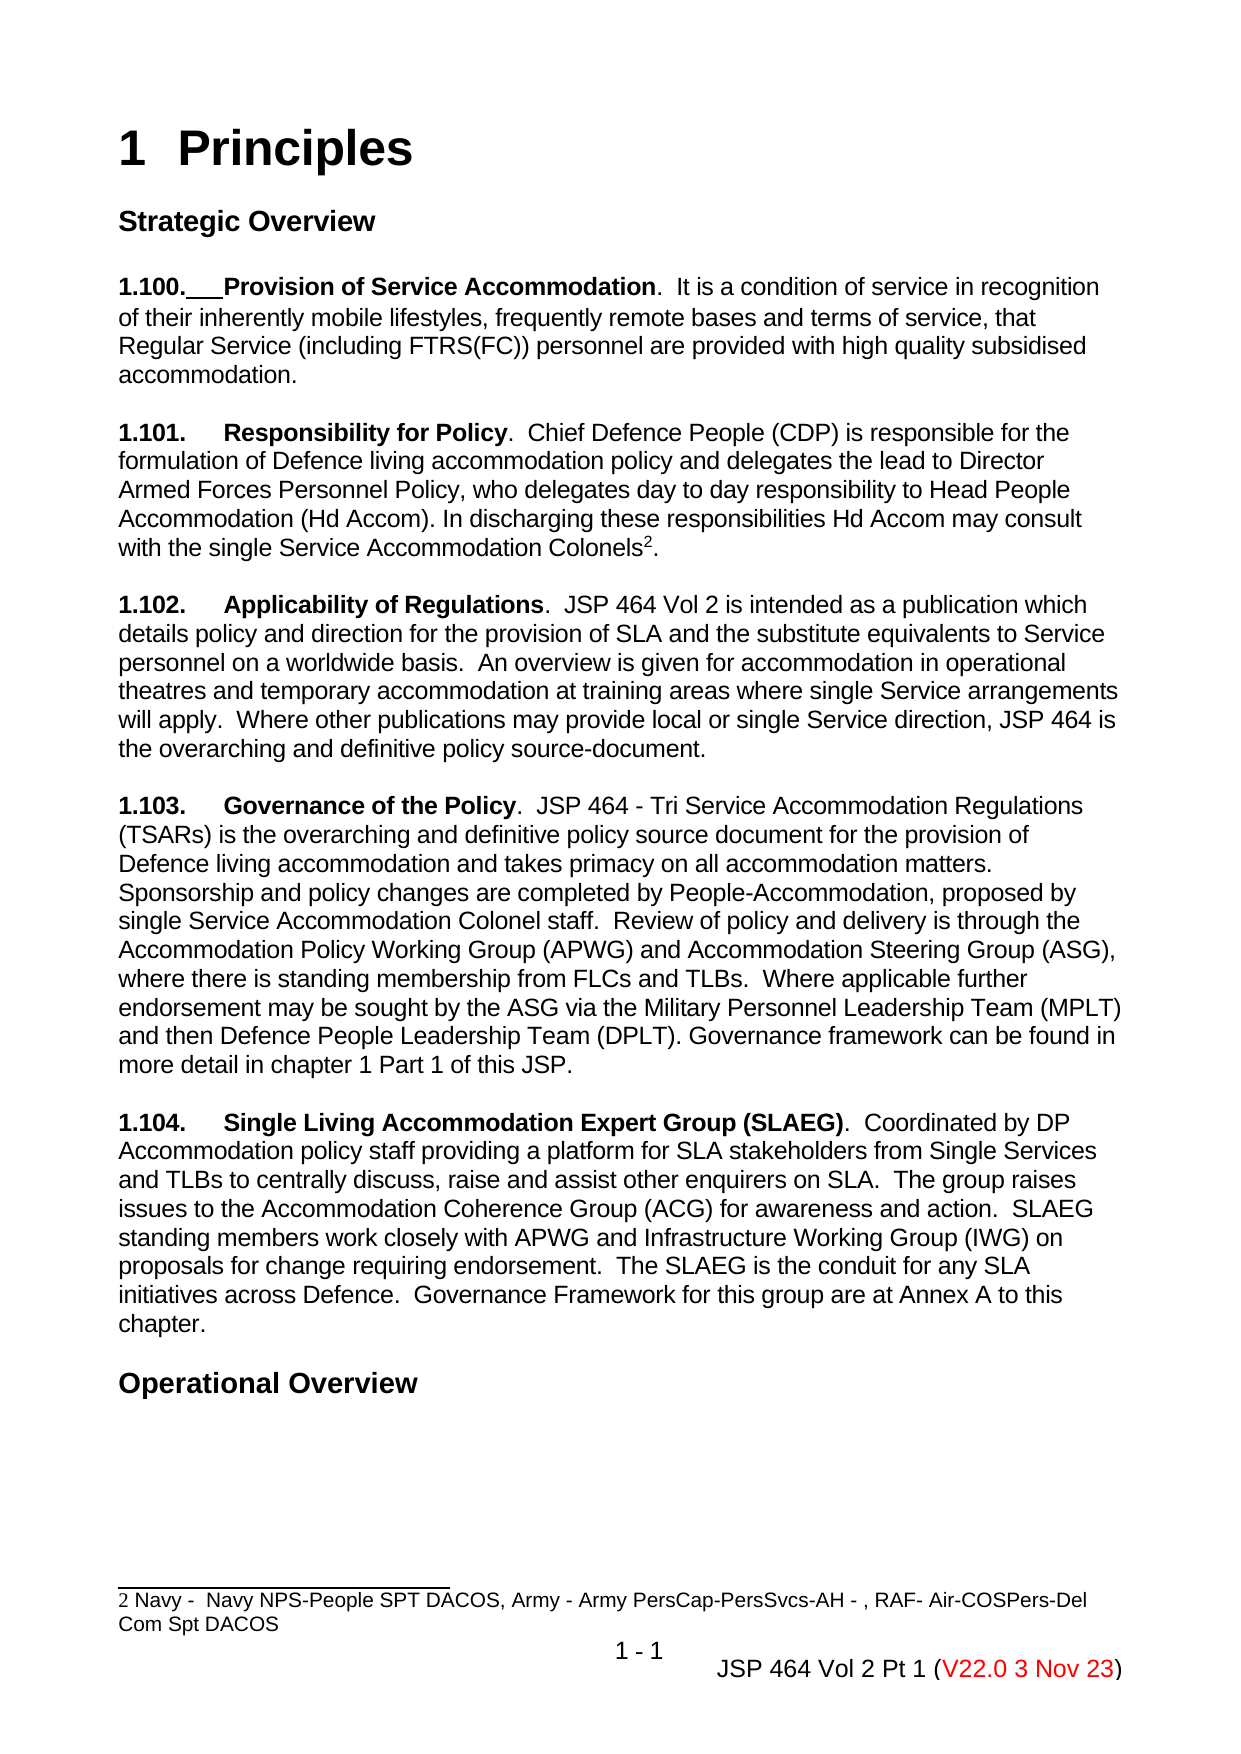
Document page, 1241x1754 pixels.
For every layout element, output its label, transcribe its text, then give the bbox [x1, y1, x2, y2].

subtitle 1.101. Responsibility for Policy. Chief Defence People (CDP) is responsible for the formulation of Defence living accommodation policy and delegates the lead to Director Armed Forces Personnel Policy, who delegates day to day responsibility to Head People Accommodation (Hd Accom). In discharging these responsibilities Hd Accom may consult with the single Service Accommodation Colonels. [118, 418, 1122, 561]
text Navy - Navy NPS-People SPT DACOS, Army - Army PersCap-PersSvcs-AH - , RAF- Air-COSPers-Del Com Spt DACOS [118, 1588, 1122, 1636]
subtitle 1 Principles Strategic Overview [118, 118, 1122, 238]
subtitle Operational Overview [118, 1366, 1122, 1400]
subtitle 1.100. Provision of Service Accommodation. It is a condition of service in recognition of their inherently mobile lifestyles, frequently remote bases and terms of service, that Regular Service (including FTRS(FC)) personnel are provided with high quality subsidised accommodation. [118, 264, 1122, 389]
subtitle 1.104. Single Living Accommodation Expert Group (SLAEG). Coordinated by DP Accommodation policy staff providing a platform for SLA stakeholders from Single Services and TLBs to centrally discuss, raise and assist other enquirers on SLA. The group raises issues to the Accommodation Coherence Group (ACG) for awareness and action. SLAEG standing members work closely with APWG and Infrastructure Working Group (IWG) on proposals for change requiring endorsement. The SLAEG is the conduit for any SLA initiatives across Defence. Governance Framework for this group are at Annex A to this chapter. [118, 1108, 1122, 1338]
subtitle 1.103. Governance of the Policy. JSP 464 - Tri Service Accommodation Regulations (TSARs) is the overarching and definitive policy source document for the provision of Defence living accommodation and takes primacy on all accommodation matters. Sponsorship and policy changes are completed by People-Accommodation, proposed by single Service Accommodation Colonel staff. Review of policy and delivery is through the Accommodation Policy Working Group (APWG) and Accommodation Steering Group (ASG), where there is standing membership from FLCs and TLBs. Where applicable further endorsement may be sought by the ASG via the Military Personnel Leadership Team (MPLT) and then Defence People Leadership Team (DPLT). Governance framework can be found in more detail in chapter 1 Part 1 of this JSP. [118, 791, 1122, 1079]
subtitle 1.102. Applicability of Regulations. JSP 464 Vol 2 is intended as a publication which details policy and direction for the provision of SLA and the substitute equivalents to Service personnel on a worldwide basis. An overview is given for accommodation in operational theatres and temporary accommodation at training areas where single Service arrangements will apply. Where other publications may provide local or single Service direction, JSP 464 is the overarching and definitive policy source-document. [118, 590, 1122, 763]
